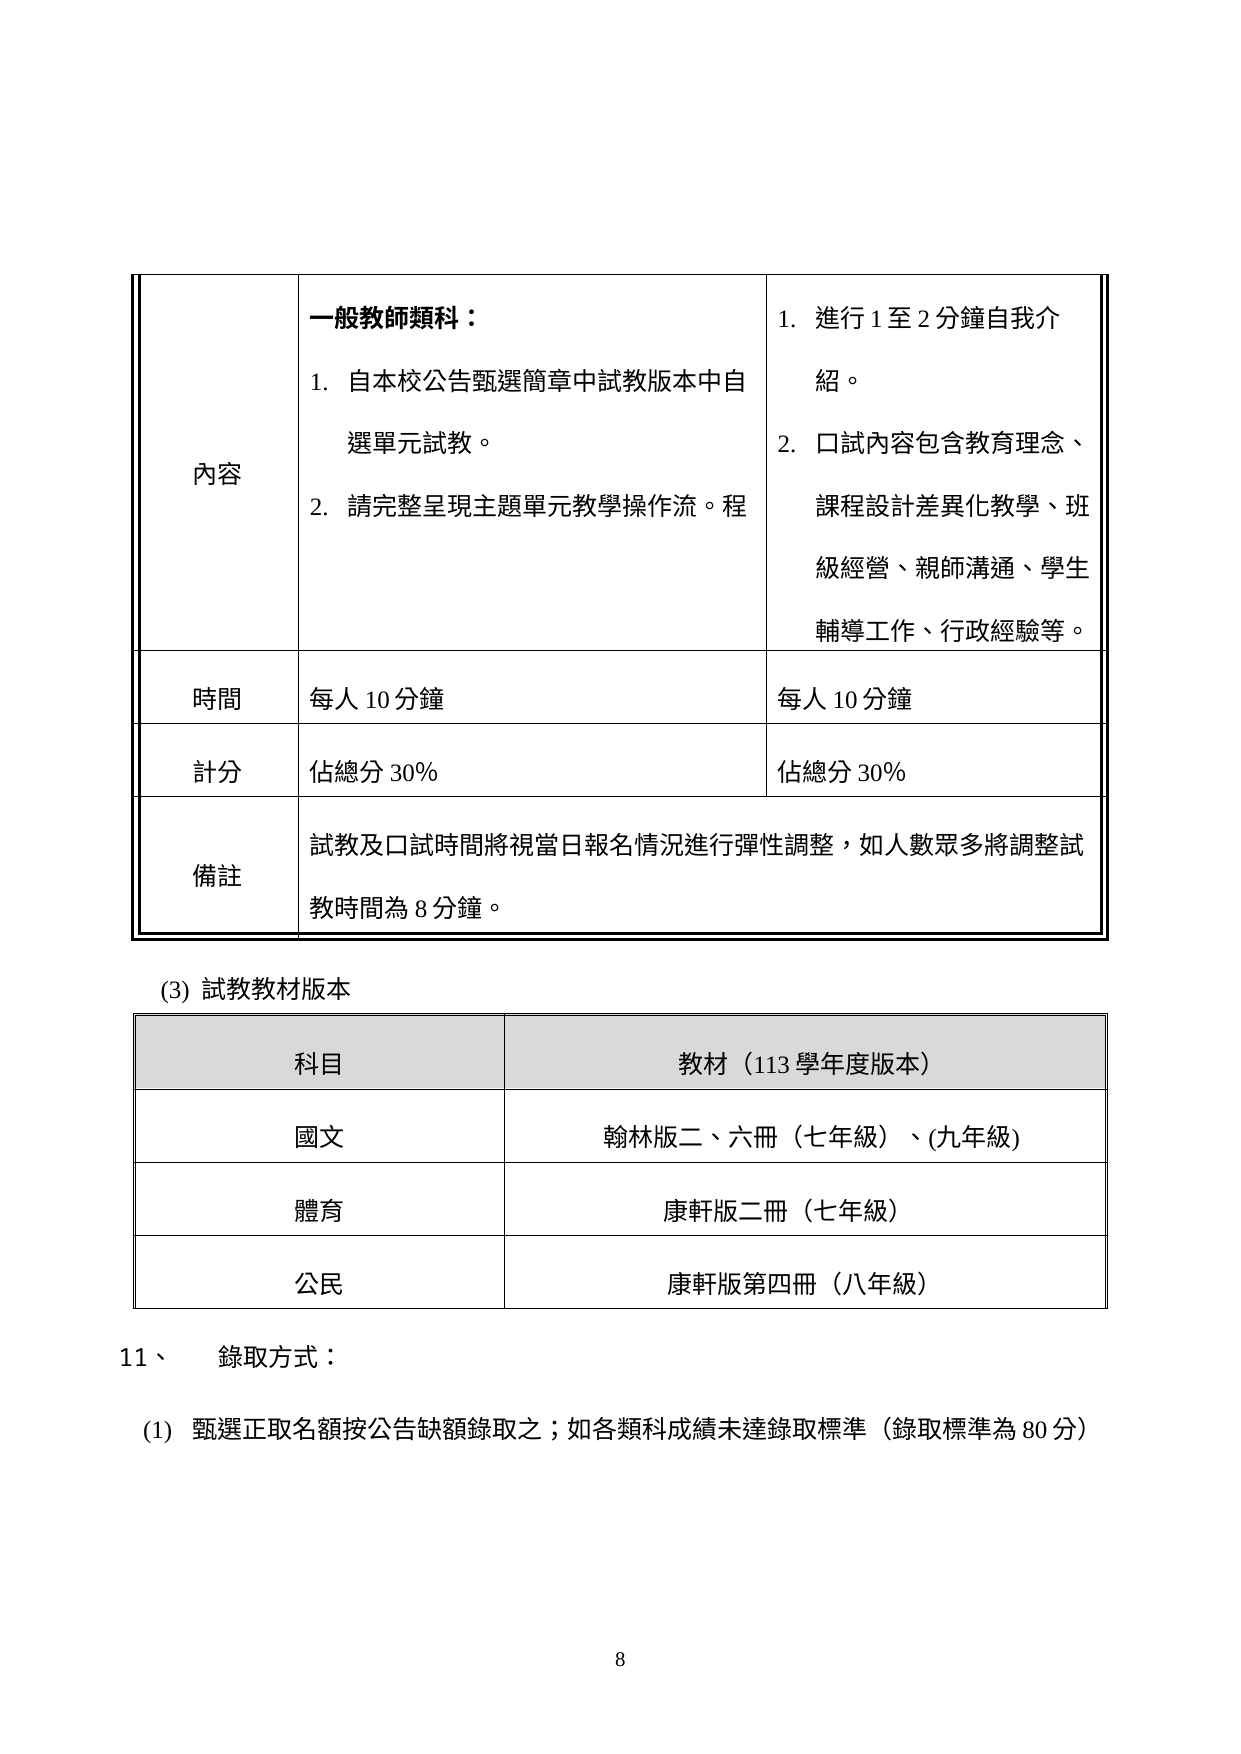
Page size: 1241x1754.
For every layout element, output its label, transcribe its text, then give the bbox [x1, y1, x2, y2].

list 甄選正取名額按公告缺額錄取之；如各類科成績未達錄取標準（錄取標準為80分） [143, 1386, 1122, 1448]
table_cell 試教及口試時間將視當日報名情況進行彈性調整，如人數眾多將調整試教時間為8分鐘。 [299, 797, 1100, 932]
list 試教教材版本 [160, 946, 1122, 1008]
table_header 教材（113學年度版本） [505, 1016, 1105, 1088]
table_cell 內容 [141, 275, 298, 650]
list 錄取方式： [118, 1314, 1122, 1376]
table_cell 國文 [136, 1090, 504, 1162]
table_cell 時間 [141, 651, 298, 723]
table_cell 一般教師類科： 自本校公告甄選簡章中試教版本中自選單元試教。 請完整呈現主題單元教學操作流。程 [299, 275, 766, 650]
table_cell 每人10分鐘 [767, 651, 1100, 723]
table_cell 每人10分鐘 [299, 651, 766, 723]
table_cell 公民 [136, 1236, 504, 1308]
table_cell 康軒版第四冊（八年級） [505, 1236, 1105, 1308]
table_header 科目 [136, 1016, 504, 1088]
table_cell 體育 [136, 1163, 504, 1235]
table_cell 佔總分30％ [299, 724, 766, 796]
table_cell 進行1至2分鐘自我介紹。 口試內容包含教育理念、課程設計差異化教學、班級經營、親師溝通、學生輔導工作、行政經驗等。 [767, 275, 1100, 650]
table_cell 翰林版二、六冊（七年級）、(九年級) [505, 1090, 1105, 1162]
table_cell 康軒版二冊（七年級） [505, 1163, 1105, 1235]
table_cell 備註 [141, 797, 298, 932]
table_cell 佔總分30％ [767, 724, 1100, 796]
table_cell 計分 [141, 724, 298, 796]
